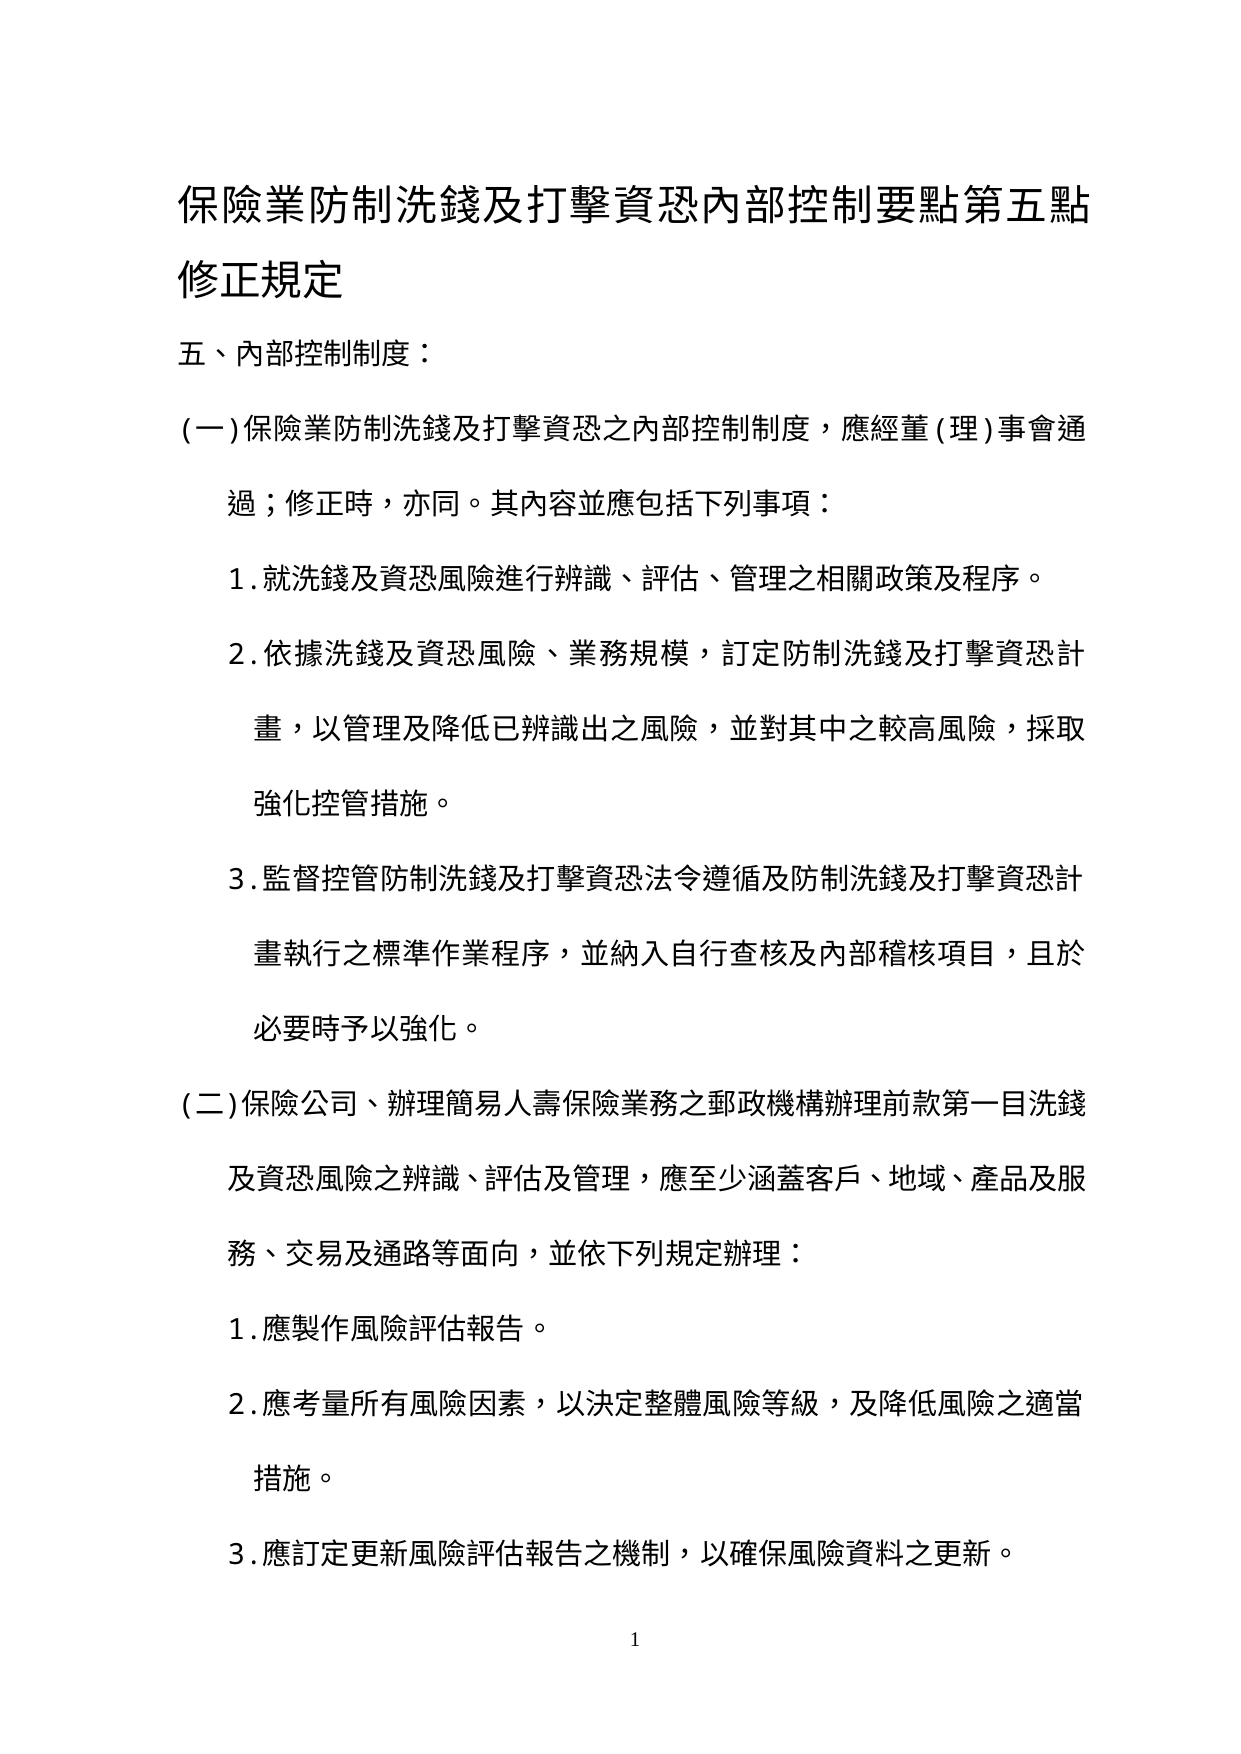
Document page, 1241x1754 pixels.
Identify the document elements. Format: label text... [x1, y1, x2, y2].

table_header 五、內部控制制度： (一)保險業防制洗錢及打擊資恐之內部控制制度，應經董(理)事會通過；修正時，亦同。其內容並應包括下列事項： 1.就洗錢及資恐風險進行辨識、評估、管理之相關政策及程序。 2.依據洗錢及資恐風險、業務規模，訂定防制洗錢及打擊資恐計畫，以管理及降低已辨識出之風險，並對其中之較高風險，採取強化控管措施。 3.監督控管防制洗錢及打擊資恐法令遵循及防制洗錢及打擊資恐計畫執行之標準作業程序，並納入自行查核及內部稽核項目，且於必要時予以強化。 (二)保險公司、辦理簡易人壽保險業務之郵政機構辦理前款第一目洗錢及資恐風險之辨識、評估及管理，應至少涵蓋客戶、地域、產品及服務、交易及通路等面向，並依下列規定辦理： 1.應製作風險評估報告。 2.應考量所有風險因素，以決定整體風險等級，及降低風險之適當措施。 3.應訂定更新風險評估報告之機制，以確保風險資料之更新。 [174, 315, 1089, 1589]
text 保險業防制洗錢及打擊資恐內部控制要點第五點修正規定 [177, 164, 1092, 314]
